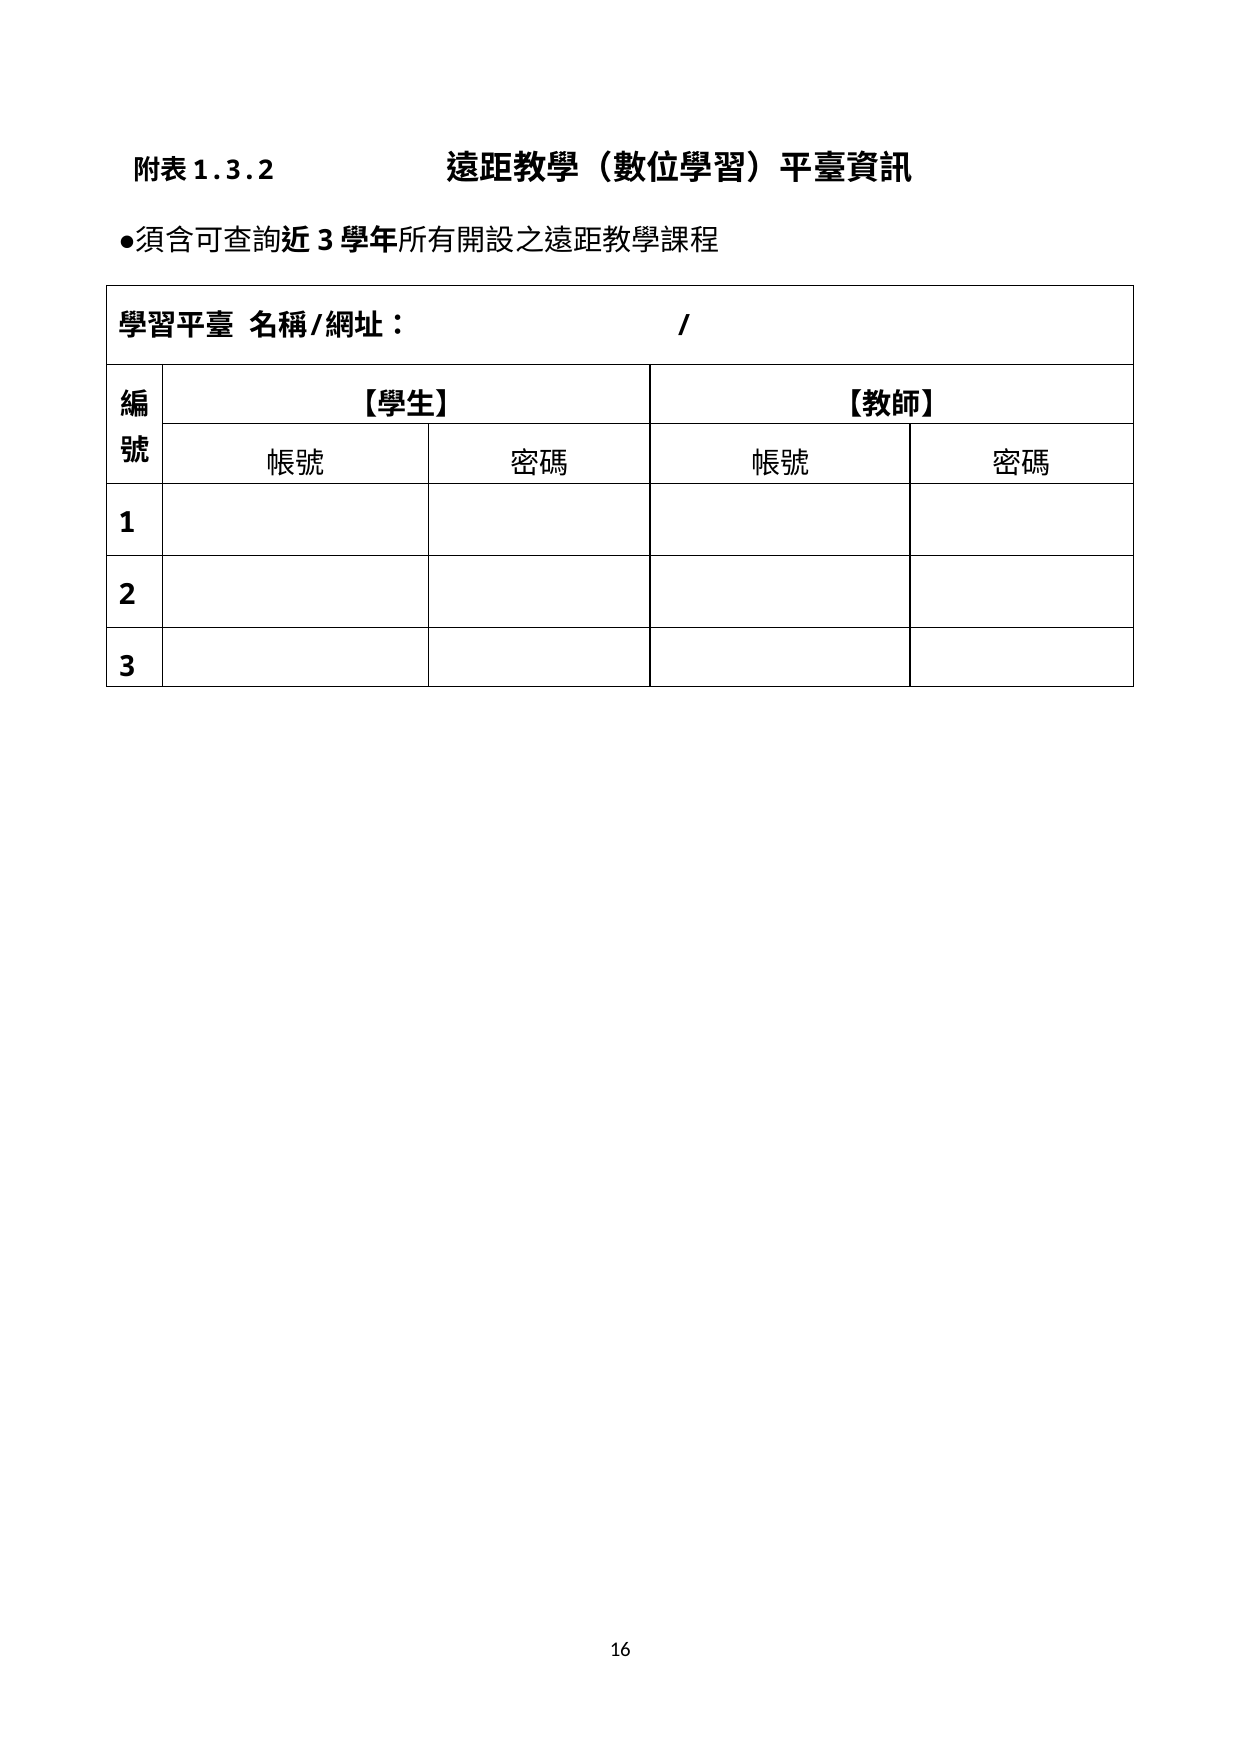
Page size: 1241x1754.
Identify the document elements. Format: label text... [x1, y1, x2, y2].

table_cell [429, 484, 649, 554]
table_cell [651, 556, 909, 627]
table_cell [163, 484, 428, 554]
table_cell [163, 628, 428, 686]
table_cell [651, 628, 909, 686]
table_cell 帳號 [651, 424, 909, 483]
table_cell 1 [107, 484, 162, 554]
table_cell 2 [107, 556, 162, 627]
table_cell [911, 628, 1133, 686]
table_cell 編號 [107, 365, 162, 483]
table_cell [911, 484, 1133, 554]
table_cell [651, 484, 909, 554]
table_cell 【教師】 [651, 365, 1133, 423]
table_cell [163, 556, 428, 627]
table_cell 3 [107, 628, 162, 686]
text 附表1.3.2 遠距教學（數位學習）平臺資訊 [133, 143, 1122, 189]
table_cell [911, 556, 1133, 627]
table_cell 【學生】 [163, 365, 649, 423]
table_cell [429, 556, 649, 627]
table_cell [429, 628, 649, 686]
text ●須含可查詢近3學年所有開設之遠距教學課程 [118, 214, 1122, 260]
table_cell 密碼 [429, 424, 649, 483]
table_cell 帳號 [163, 424, 428, 483]
table_cell 密碼 [911, 424, 1133, 483]
table_header 學習平臺 名稱/網址： / [107, 286, 1133, 364]
